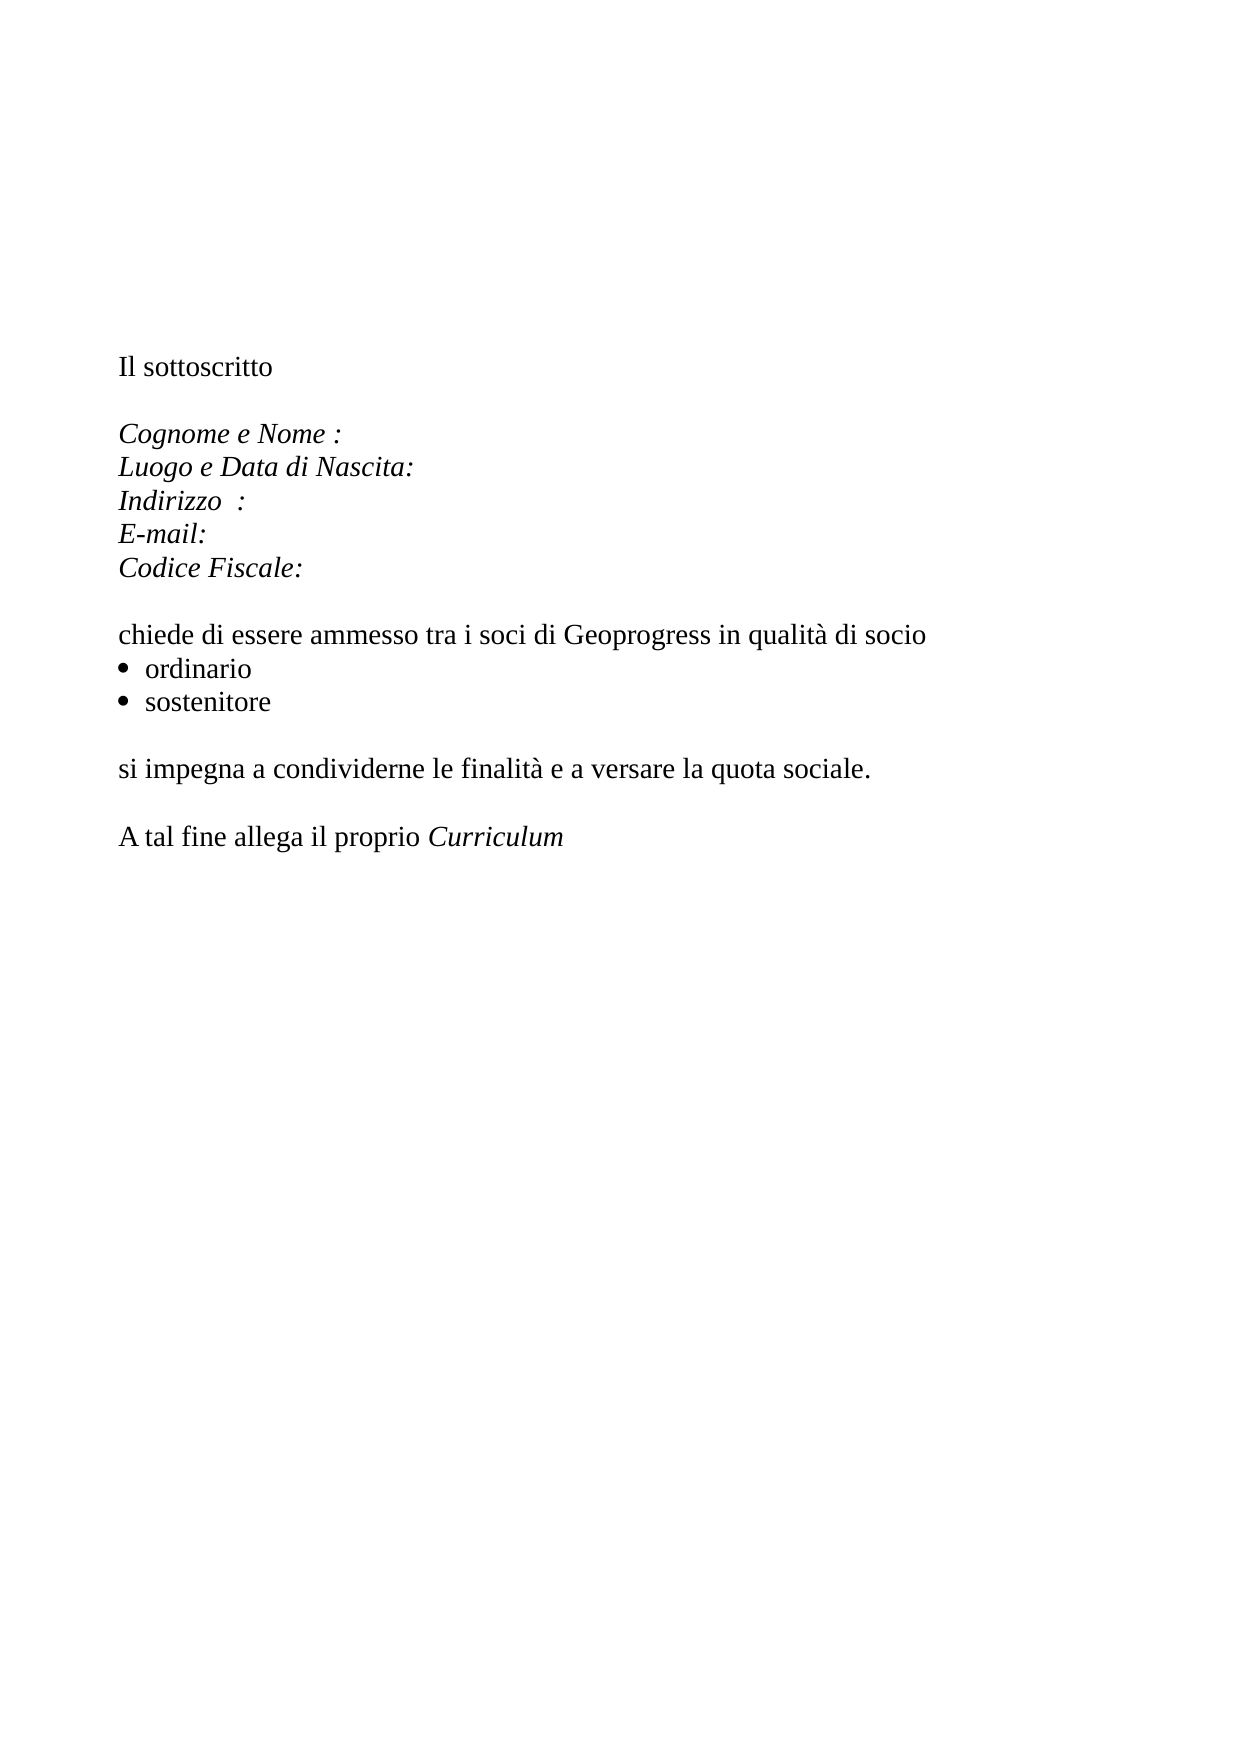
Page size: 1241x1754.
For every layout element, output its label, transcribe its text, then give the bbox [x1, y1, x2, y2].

text E-mail: [118, 517, 1122, 550]
text Luogo e Data di Nascita: [118, 449, 1122, 483]
text A tal fine allega il proprio Curriculum [118, 819, 1122, 852]
text Cognome e Nome : [118, 416, 1122, 449]
text  ordinario [118, 651, 1122, 684]
text Il sottoscritto [118, 349, 1122, 382]
text  sostenitore [118, 684, 1122, 718]
text Codice Fiscale: [118, 550, 1122, 584]
text chiede di essere ammesso tra i soci di Geoprogress in qualità di socio [118, 617, 1122, 651]
text si impegna a condividerne le finalità e a versare la quota sociale. [118, 752, 1122, 785]
text Indirizzo : [118, 483, 1122, 517]
